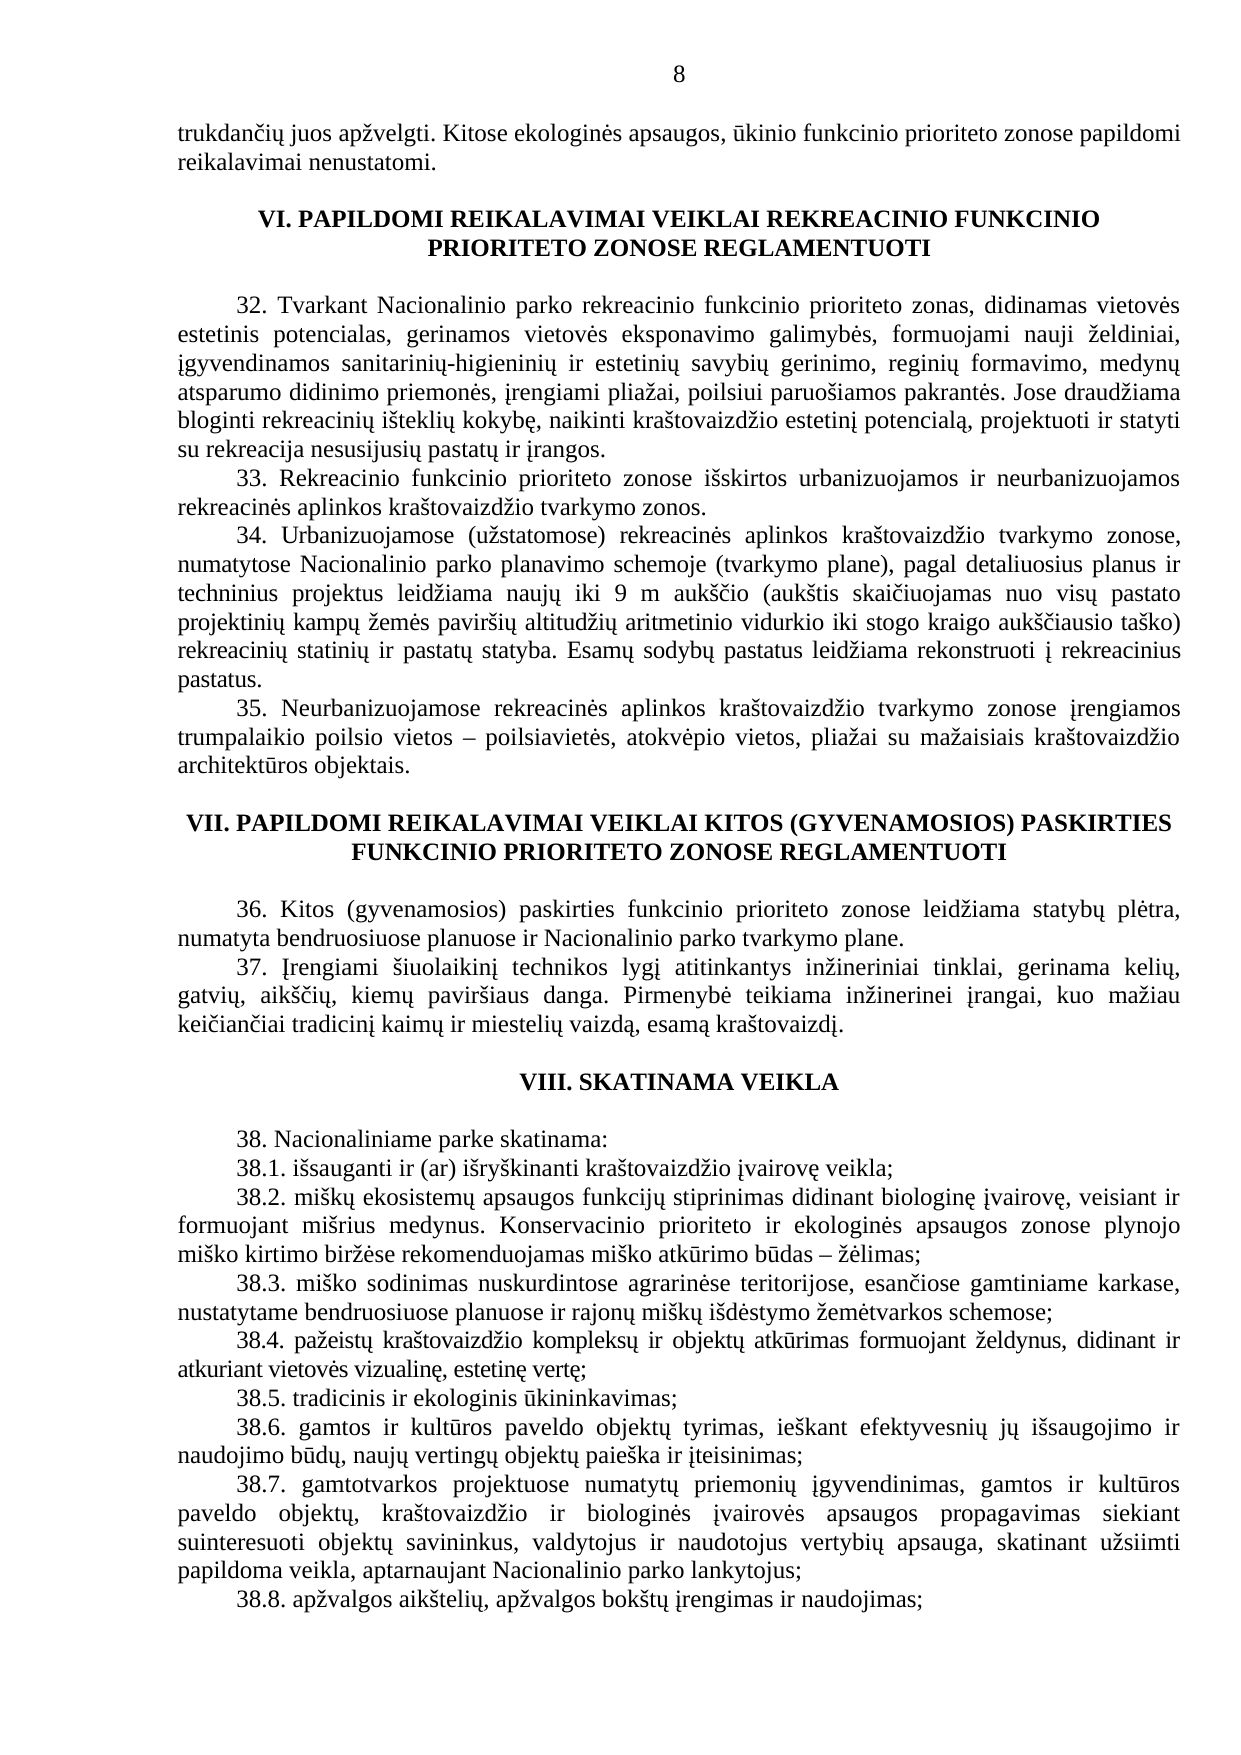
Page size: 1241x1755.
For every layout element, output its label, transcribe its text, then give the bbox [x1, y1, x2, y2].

text 38.2. miškų ekosistemų apsaugos funkcijų stiprinimas didinant biologinę įvairovę, veisiant ir formuojant mišrius medynus. Konservacinio prioriteto ir ekologinės apsaugos zonose plynojo miško kirtimo biržėse rekomenduojamas miško atkūrimo būdas – žėlimas; [177, 1182, 1181, 1268]
text 33. Rekreacinio funkcinio prioriteto zonose išskirtos urbanizuojamos ir neurbanizuojamos rekreacinės aplinkos kraštovaizdžio tvarkymo zonos. [177, 463, 1181, 521]
text 36. Kitos (gyvenamosios) paskirties funkcinio prioriteto zonose leidžiama statybų plėtra, numatyta bendruosiuose planuose ir Nacionalinio parko tvarkymo plane. [177, 894, 1181, 952]
text 38.1. išsauganti ir (ar) išryškinanti kraštovaizdžio įvairovę veikla; [177, 1153, 1181, 1182]
text trukdančių juos apžvelgti. Kitose ekologinės apsaugos, ūkinio funkcinio prioriteto zonose papildomi reikalavimai nenustatomi. [177, 118, 1181, 176]
text 38.5. tradicinis ir ekologinis ūkininkavimas; [177, 1383, 1181, 1412]
text 38.8. apžvalgos aikštelių, apžvalgos bokštų įrengimas ir naudojimas; [177, 1584, 1181, 1613]
text 38.3. miško sodinimas nuskurdintose agrarinėse teritorijose, esančiose gamtiniame karkase, nustatytame bendruosiuose planuose ir rajonų miškų išdėstymo žemėtvarkos schemose; [177, 1268, 1181, 1326]
text 38.6. gamtos ir kultūros paveldo objektų tyrimas, ieškant efektyvesnių jų išsaugojimo ir naudojimo būdų, naujų vertingų objektų paieška ir įteisinimas; [177, 1412, 1181, 1469]
text 32. Tvarkant Nacionalinio parko rekreacinio funkcinio prioriteto zonas, didinamas vietovės estetinis potencialas, gerinamos vietovės eksponavimo galimybės, formuojami nauji želdiniai, įgyvendinamos sanitarinių-higieninių ir estetinių savybių gerinimo, reginių formavimo, medynų atsparumo didinimo priemonės, įrengiami pliažai, poilsiui paruošiamos pakrantės. Jose draudžiama bloginti rekreacinių išteklių kokybę, naikinti kraštovaizdžio estetinį potencialą, projektuoti ir statyti su rekreacija nesusijusių pastatų ir įrangos. [177, 291, 1181, 463]
text VII. PAPILDOMI REIKALAVIMAI VEIKLAI kitos (gyvenamosios) paskirties funkcinIO PRIORITETO zonosE REGLAMENTUOTI [177, 808, 1181, 866]
text 35. Neurbanizuojamose rekreacinės aplinkos kraštovaizdžio tvarkymo zonose įrengiamos trumpalaikio poilsio vietos – poilsiavietės, atokvėpio vietos, pliažai su mažaisiais kraštovaizdžio architektūros objektais. [177, 693, 1181, 779]
text 38. Nacionaliniame parke skatinama: [177, 1124, 1181, 1153]
text 37. Įrengiami šiuolaikinį technikos lygį atitinkantys inžineriniai tinklai, gerinama kelių, gatvių, aikščių, kiemų paviršiaus danga. Pirmenybė teikiama inžinerinei įrangai, kuo mažiau keičiančiai tradicinį kaimų ir miestelių vaizdą, esamą kraštovaizdį. [177, 952, 1181, 1038]
text 38.7. gamtotvarkos projektuose numatytų priemonių įgyvendinimas, gamtos ir kultūros paveldo objektų, kraštovaizdžio ir biologinės įvairovės apsaugos propagavimas siekiant suinteresuoti objektų savininkus, valdytojus ir naudotojus vertybių apsauga, skatinant užsiimti papildoma veikla, aptarnaujant Nacionalinio parko lankytojus; [177, 1469, 1181, 1584]
text VIII. SKATINAMA VEIKLA [177, 1067, 1181, 1096]
text 34. Urbanizuojamose (užstatomose) rekreacinės aplinkos kraštovaizdžio tvarkymo zonose, numatytose Nacionalinio parko planavimo schemoje (tvarkymo plane), pagal detaliuosius planus ir techninius projektus leidžiama naujų iki 9 m aukščio (aukštis skaičiuojamas nuo visų pastato projektinių kampų žemės paviršių altitudžių aritmetinio vidurkio iki stogo kraigo aukščiausio taško) rekreacinių statinių ir pastatų statyba. Esamų sodybų pastatus leidžiama rekonstruoti į rekreacinius pastatus. [177, 521, 1181, 693]
text VI. PAPILDOMI REIKALAVIMAI VEIKLAI rekreacinio funkcinio prioriteto zonOSE REGLAMENTUOTI [177, 204, 1181, 262]
text 38.4. pažeistų kraštovaizdžio kompleksų ir objektų atkūrimas formuojant želdynus, didinant ir atkuriant vietovės vizualinę, estetinę vertę; [177, 1326, 1181, 1383]
